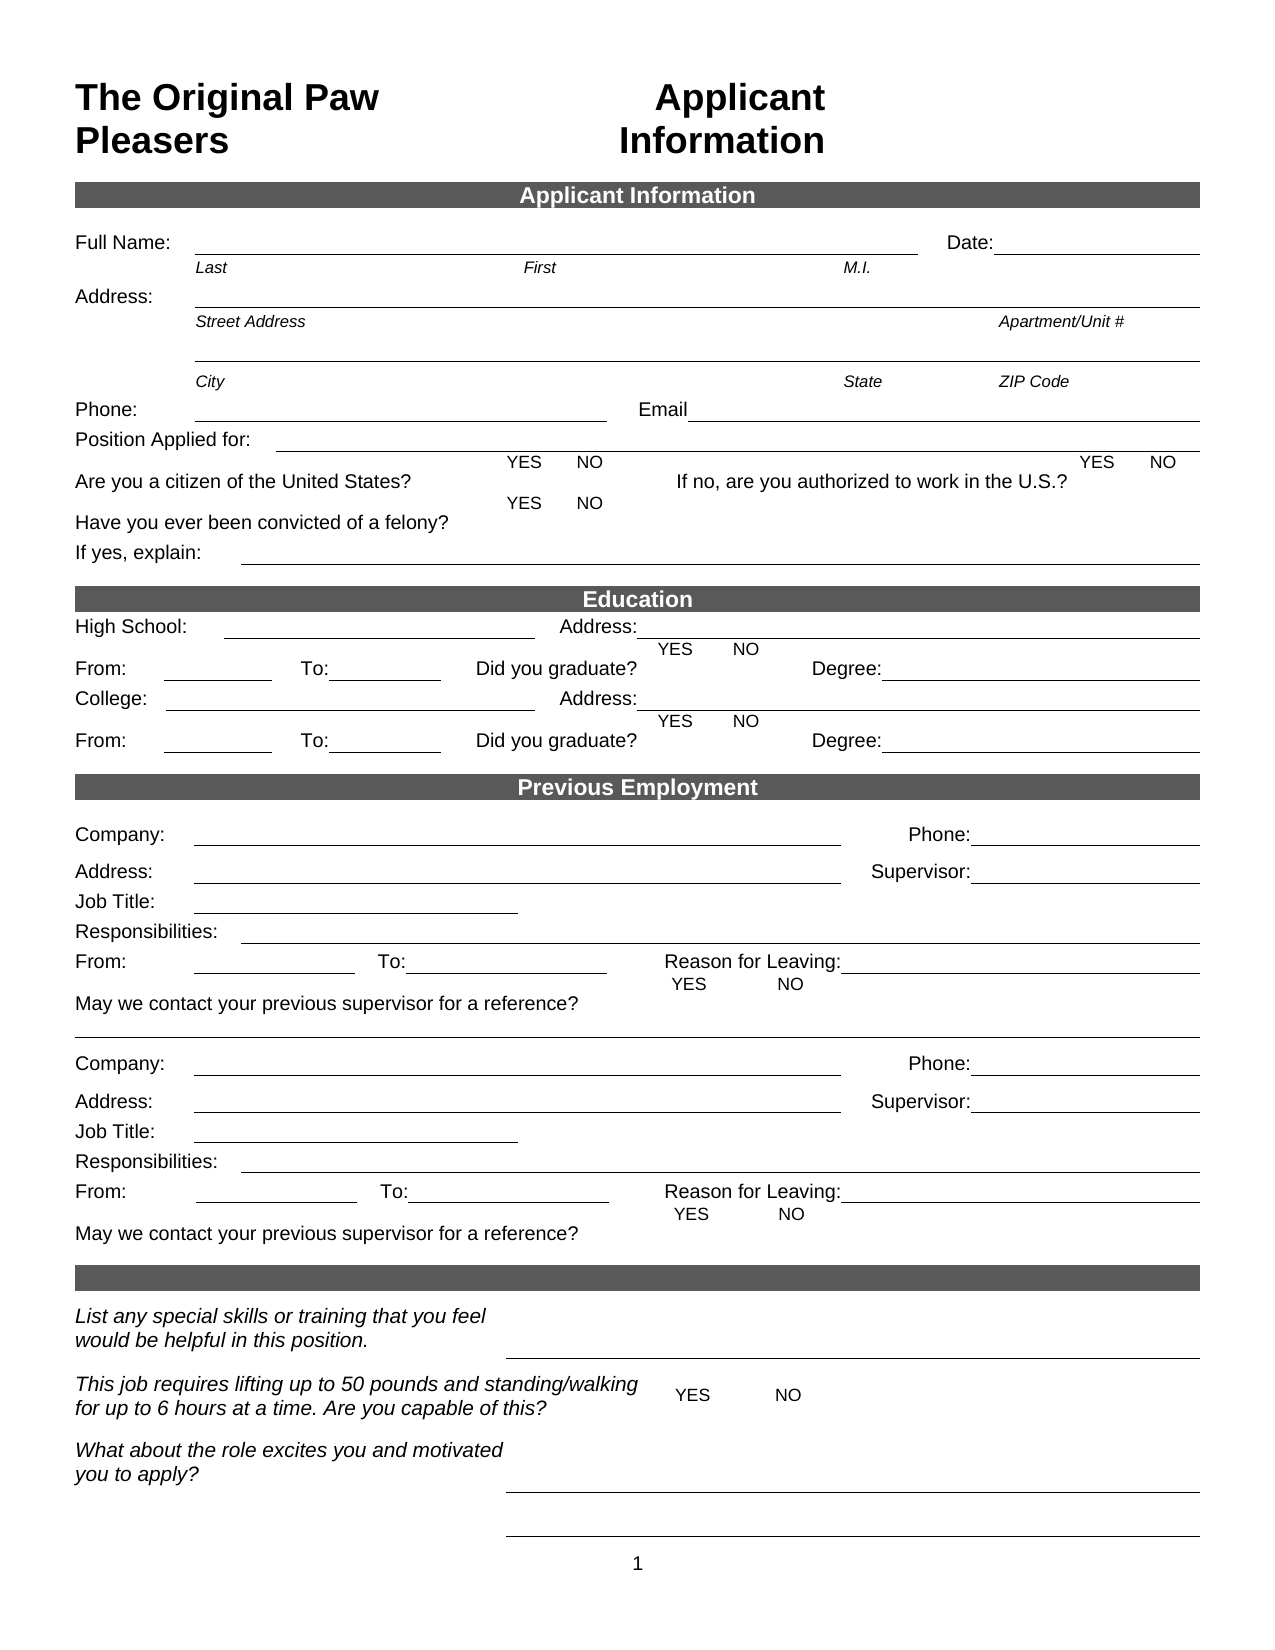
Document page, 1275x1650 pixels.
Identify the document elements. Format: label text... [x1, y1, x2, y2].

table_cell M.I. [843, 255, 918, 277]
table_cell [276, 421, 1200, 451]
table_cell NO [738, 1359, 838, 1426]
table_cell NO [561, 493, 618, 534]
table_cell Did you graduate? [441, 638, 637, 680]
table_cell From: [75, 710, 164, 752]
table_cell NO [561, 452, 618, 493]
table_cell [75, 1492, 506, 1536]
table_cell What about the role excites you and motivated you to apply? [75, 1426, 506, 1492]
table_cell [164, 638, 272, 680]
table_cell YES [487, 452, 561, 493]
table_cell [329, 711, 441, 752]
table_cell [882, 639, 1200, 680]
table_cell [241, 1142, 1200, 1172]
table_cell May we contact your previous supervisor for a reference? [75, 1202, 641, 1244]
table_cell [506, 1493, 1200, 1536]
table_cell [194, 943, 354, 973]
table_cell Address: [75, 1075, 194, 1112]
table_cell [918, 254, 994, 277]
table_cell [194, 884, 518, 913]
table_cell NO [1126, 452, 1200, 493]
table_header [195, 209, 523, 253]
table_cell [841, 944, 1200, 973]
table_cell Address: [535, 680, 637, 710]
table_cell To: [272, 639, 329, 680]
table_cell Phone: [841, 1038, 971, 1075]
table_cell [406, 944, 607, 973]
table_cell YES [1068, 452, 1126, 493]
table_cell [841, 1112, 871, 1142]
table_cell Are you a citizen of the United States? [75, 451, 487, 493]
table_cell [690, 883, 871, 913]
table_cell Responsibilities: [75, 1142, 241, 1172]
table_header [524, 209, 843, 253]
table_cell [408, 1173, 609, 1202]
table_cell From: [75, 943, 194, 973]
table_cell Apartment/Unit # [999, 308, 1200, 331]
subtitle Previous Employment [75, 774, 1200, 800]
table_cell [690, 1113, 739, 1142]
table_cell [75, 331, 195, 361]
table_cell [618, 493, 1200, 534]
table_cell State [843, 362, 999, 391]
table_cell City [195, 362, 843, 391]
table_header Applicant Information [450, 75, 825, 161]
table_cell To: [272, 711, 329, 752]
table_cell YES [647, 1359, 738, 1426]
table_cell YES [637, 711, 712, 752]
table_header The Original Paw Pleasers [75, 75, 450, 161]
table_cell NO [713, 711, 779, 752]
table_header Phone: [841, 800, 971, 845]
table_cell [195, 277, 999, 307]
table_cell [196, 1172, 357, 1202]
table_cell Did you graduate? [441, 710, 637, 752]
table_cell ZIP Code [999, 362, 1200, 391]
table_cell [75, 307, 195, 331]
table_header [994, 209, 1200, 253]
table_cell [638, 1015, 739, 1037]
table_cell College: [75, 680, 166, 710]
table_cell NO [742, 1202, 841, 1244]
table_cell [241, 913, 1200, 943]
table_cell Address: [75, 277, 195, 307]
table_cell Reason for Leaving: [607, 944, 841, 973]
table_cell [843, 331, 999, 361]
table_cell First [524, 255, 843, 277]
table_cell [994, 255, 1200, 277]
table_cell [75, 361, 195, 391]
table_cell YES [637, 639, 712, 680]
table_cell [841, 1203, 1200, 1244]
table_cell YES [487, 493, 561, 534]
table_cell Address: [75, 845, 194, 883]
table_header High School: [75, 612, 224, 638]
table_cell If no, are you authorized to work in the U.S.? [618, 452, 1068, 493]
table_cell Job Title: [75, 1112, 194, 1142]
table_cell [75, 254, 195, 277]
table_cell [195, 331, 843, 361]
table_cell NO [713, 639, 779, 680]
table_header [194, 800, 841, 845]
table_cell [841, 1173, 1200, 1202]
table_cell [518, 1113, 690, 1142]
table_header [637, 612, 1200, 638]
table_header Date: [918, 209, 994, 253]
table_header List any special skills or training that you feel would be helpful in this position. [75, 1291, 506, 1358]
table_cell May we contact your previous supervisor for a reference? [75, 973, 638, 1014]
table_cell Job Title: [75, 883, 194, 913]
table_cell [841, 1015, 1200, 1037]
table_cell [637, 680, 1200, 710]
table_cell [164, 710, 272, 752]
table_cell Degree: [780, 711, 882, 752]
table_cell This job requires lifting up to 50 pounds and standing/walking for up to 6 hours at a time. Are you capable of this? [75, 1358, 647, 1426]
table_cell Supervisor: [841, 1075, 971, 1112]
table_cell [739, 1015, 841, 1037]
table_cell [971, 884, 1200, 913]
table_cell [871, 883, 971, 913]
table_header Full Name: [75, 209, 195, 253]
table_cell Phone: [75, 391, 195, 421]
table_cell Email [607, 391, 687, 421]
table_header Address: [535, 612, 637, 638]
subtitle Applicant Information [75, 182, 1200, 208]
table_cell Degree: [780, 639, 882, 680]
table_cell [194, 1113, 518, 1142]
table_cell From: [75, 638, 164, 680]
table_cell [506, 1426, 1200, 1492]
table_cell [871, 1112, 971, 1142]
table_cell To: [357, 1173, 408, 1202]
table_cell [194, 846, 841, 883]
table_cell [841, 974, 1200, 1014]
table_cell [194, 1038, 841, 1075]
table_cell [882, 711, 1200, 752]
table_cell [518, 884, 690, 913]
table_cell [999, 277, 1200, 307]
table_cell Reason for Leaving: [609, 1173, 841, 1202]
table_cell [241, 534, 1200, 564]
table_cell [971, 1038, 1200, 1075]
table_cell [195, 391, 607, 421]
table_cell [839, 1359, 1200, 1426]
table_header [224, 612, 534, 638]
table_cell If yes, explain: [75, 534, 241, 564]
table_cell [166, 680, 534, 710]
table_cell Position Applied for: [75, 421, 276, 451]
table_cell Last [195, 255, 523, 277]
table_header [506, 1291, 1200, 1358]
table_cell Supervisor: [841, 845, 971, 883]
table_cell From: [75, 1172, 196, 1202]
table_cell Responsibilities: [75, 913, 241, 943]
table_cell [971, 1076, 1200, 1112]
table_cell [329, 639, 441, 680]
table_cell YES [641, 1202, 742, 1244]
table_header [825, 75, 1200, 161]
table_cell Street Address [195, 308, 999, 331]
table_cell [75, 1015, 638, 1037]
table_cell [688, 391, 1200, 421]
table_cell [742, 1113, 841, 1142]
table_cell Have you ever been convicted of a felony? [75, 493, 487, 534]
table_header Company: [75, 800, 194, 845]
table_cell NO [739, 973, 841, 1014]
table_cell YES [638, 973, 739, 1014]
table_header [971, 800, 1200, 845]
table_cell Company: [75, 1038, 194, 1075]
table_cell To: [355, 944, 406, 973]
table_cell [971, 1113, 1200, 1142]
table_cell [971, 846, 1200, 883]
table_cell [999, 331, 1200, 361]
table_cell [194, 1076, 841, 1112]
table_header [843, 209, 918, 253]
subtitle Education [75, 586, 1200, 612]
